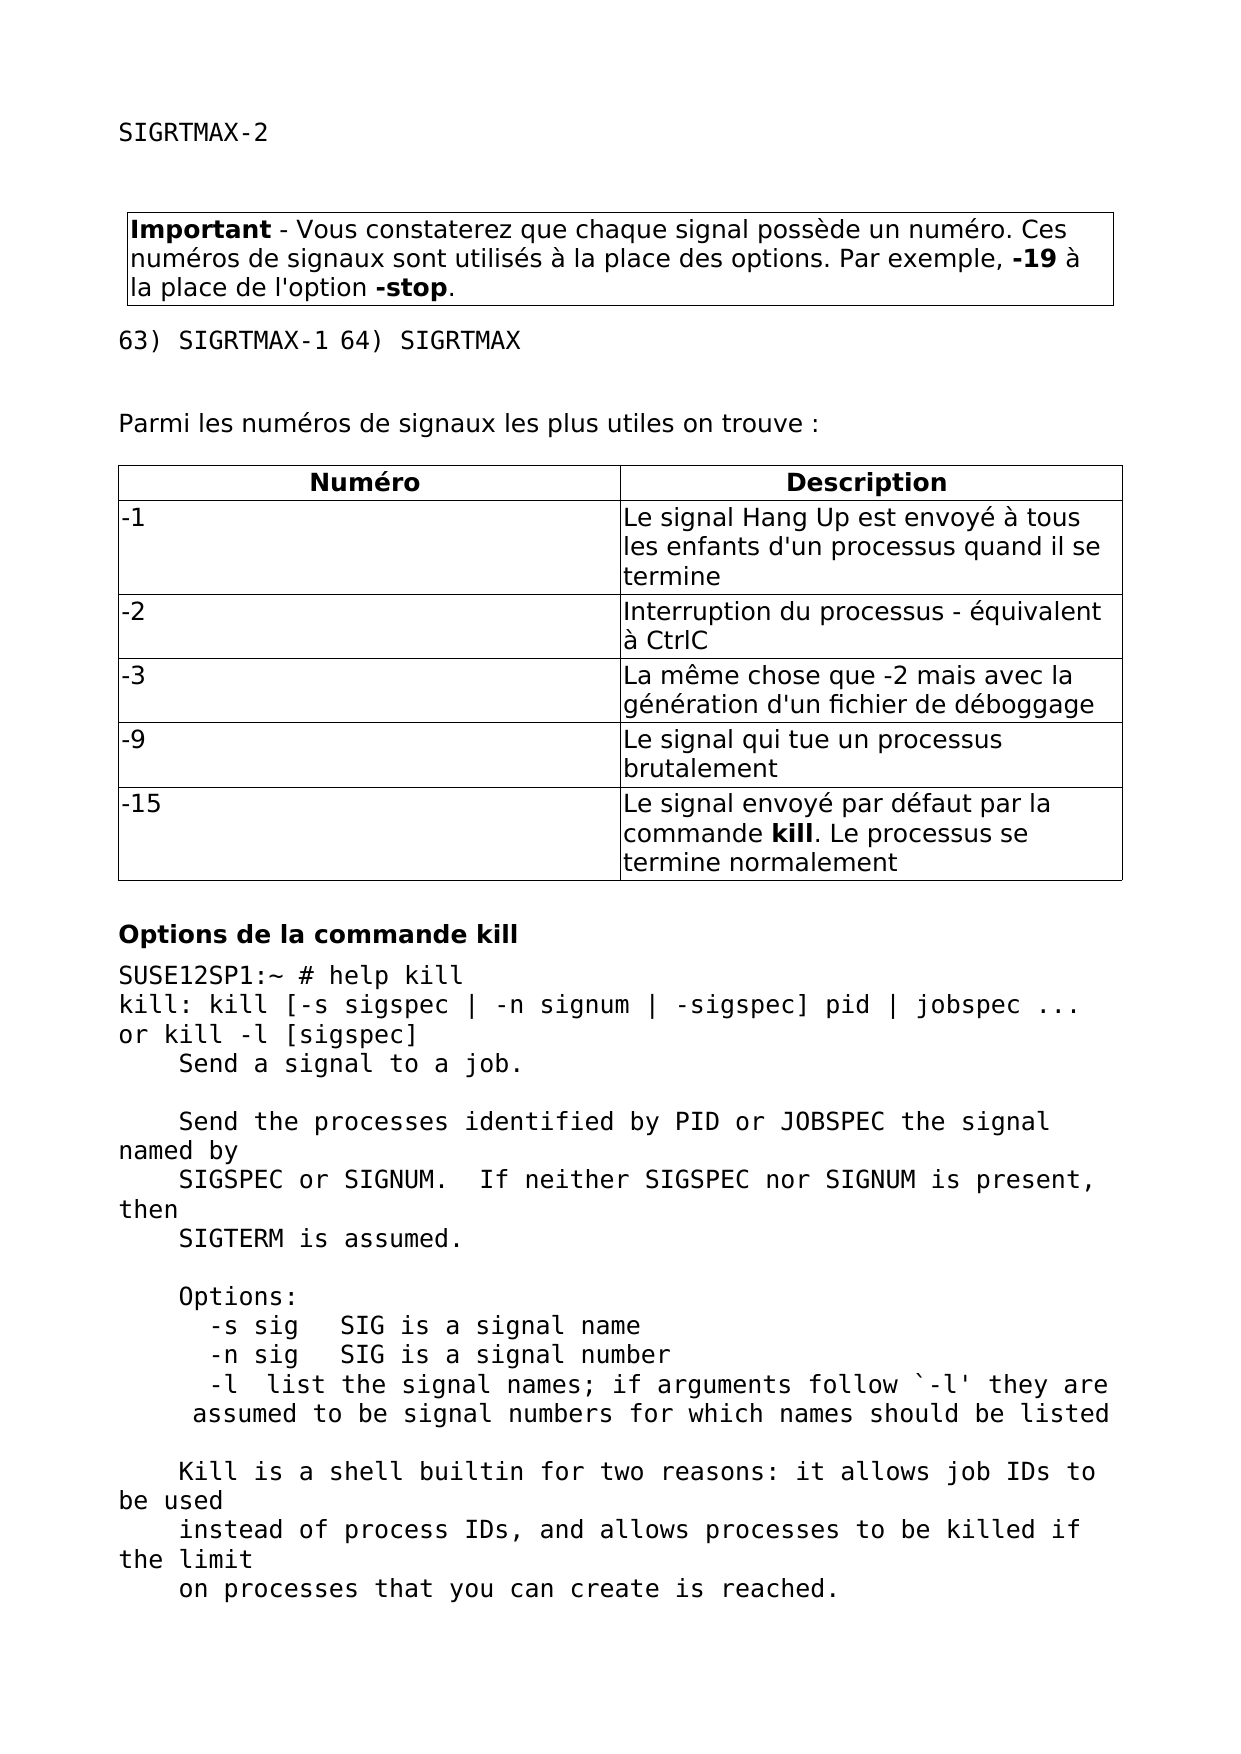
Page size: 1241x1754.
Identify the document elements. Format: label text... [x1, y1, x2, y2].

table_cell Interruption du processus - équivalent à CtrlC [621, 595, 1122, 658]
table_cell -15 [119, 788, 620, 880]
text Parmi les numéros de signaux les plus utiles on trouve : [118, 409, 1122, 438]
table_cell Le signal qui tue un processus brutalement [621, 723, 1122, 787]
table_cell -3 [119, 659, 620, 722]
subtitle Options de la commande kill [118, 920, 1122, 949]
table_cell Le signal envoyé par défaut par la commande kill. Le processus se termine normalement [621, 788, 1122, 880]
table_cell -1 [119, 501, 620, 594]
text 63) SIGRTMAX-1 64) SIGRTMAX [118, 314, 1122, 355]
table_cell Le signal Hang Up est envoyé à tous les enfants d'un processus quand il se termine [621, 501, 1122, 594]
table_header Numéro [119, 466, 620, 500]
table_cell La même chose que -2 mais avec la génération d'un fichier de déboggage [621, 659, 1122, 722]
text SIGRTMAX-2 [118, 118, 1122, 188]
text SUSE12SP1:~ # help kill kill: kill [-s sigspec | -n signum | -sigspec] pid | jobspec ... or kill -l [sigspec] Send a signal to a job. Send the processes identified by PID or JOBSPEC the signal named by SIGSPEC or SIGNUM. If neither SIGSPEC nor SIGNUM is present, then SIGTERM is assumed. Options: -s sig SIG is a signal name -n sig SIG is a signal number -l list the signal names; if arguments follow `-l' they are assumed to be signal numbers for which names should be listed Kill is a shell builtin for two reasons: it allows job IDs to be used instead of process IDs, and allows processes to be killed if the limit on processes that you can create is reached. [118, 962, 1122, 1632]
table_cell -9 [119, 723, 620, 787]
table_header Important - Vous constaterez que chaque signal possède un numéro. Ces numéros de signaux sont utilisés à la place des options. Par exemple, -19 à la place de l'option -stop. [128, 213, 1113, 305]
table_cell -2 [119, 595, 620, 658]
table_header Description [621, 466, 1122, 500]
